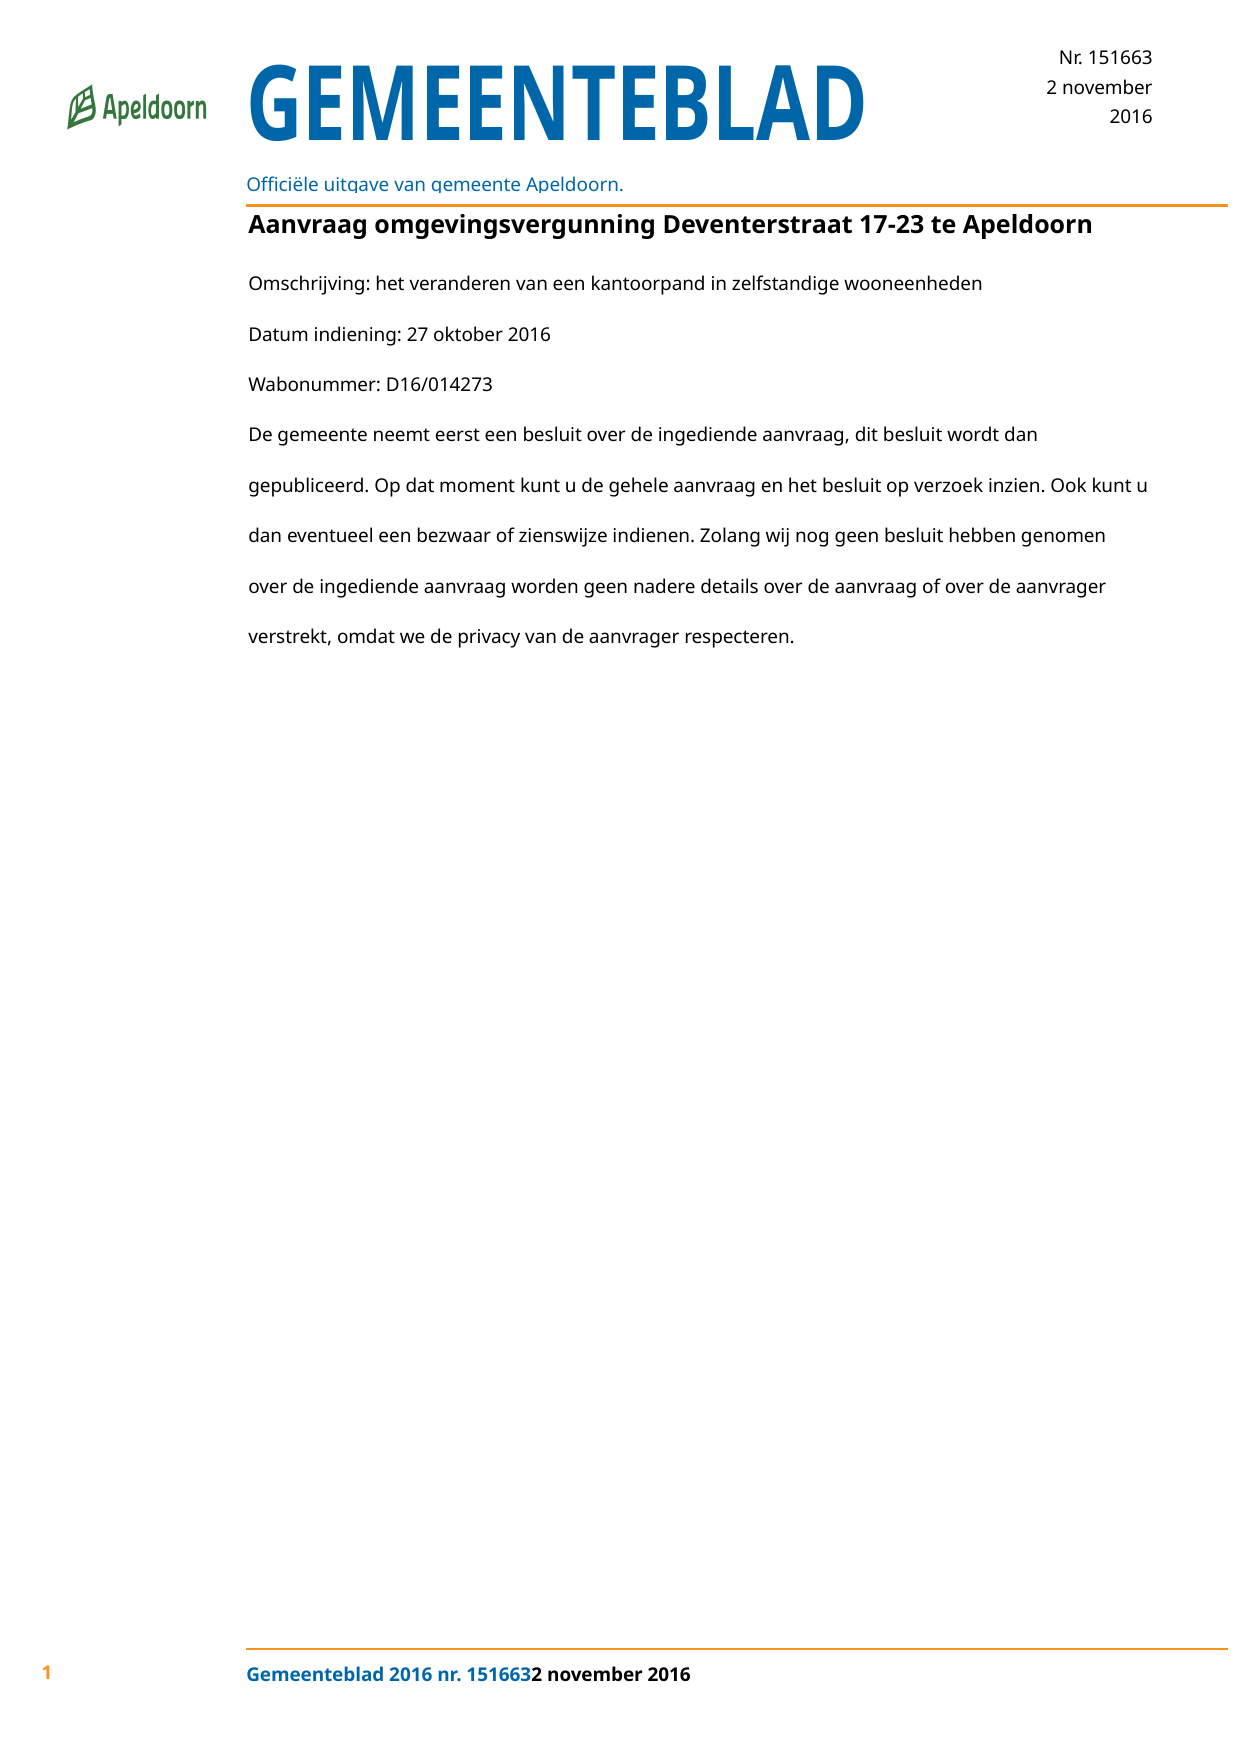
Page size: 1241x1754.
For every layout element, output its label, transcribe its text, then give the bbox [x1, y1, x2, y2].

text over de ingediende aanvraag worden geen nadere details over de aanvraag of over de aanvrager [248, 573, 1152, 598]
picture [41, 47, 231, 172]
text Wabonummer: D16/014273 [248, 371, 1152, 397]
text Aanvraag omgevingsvergunning Deventerstraat 17-23 te Apeldoorn [248, 207, 1152, 241]
text gepubliceerd. Op dat moment kunt u de gehele aanvraag en het besluit op verzoek inzien. Ook kunt u [248, 472, 1152, 498]
text dan eventueel een bezwaar of zienswijze indienen. Zolang wij nog geen besluit hebben genomen [248, 522, 1152, 548]
text Omschrijving: het veranderen van een kantoorpand in zelfstandige wooneenheden [248, 270, 1152, 296]
text verstrekt, omdat we de privacy van de aanvrager respecteren. [248, 623, 1152, 649]
text Datum indiening: 27 oktober 2016 [248, 321, 1152, 346]
text De gemeente neemt eerst een besluit over de ingediende aanvraag, dit besluit wordt dan [248, 422, 1152, 447]
